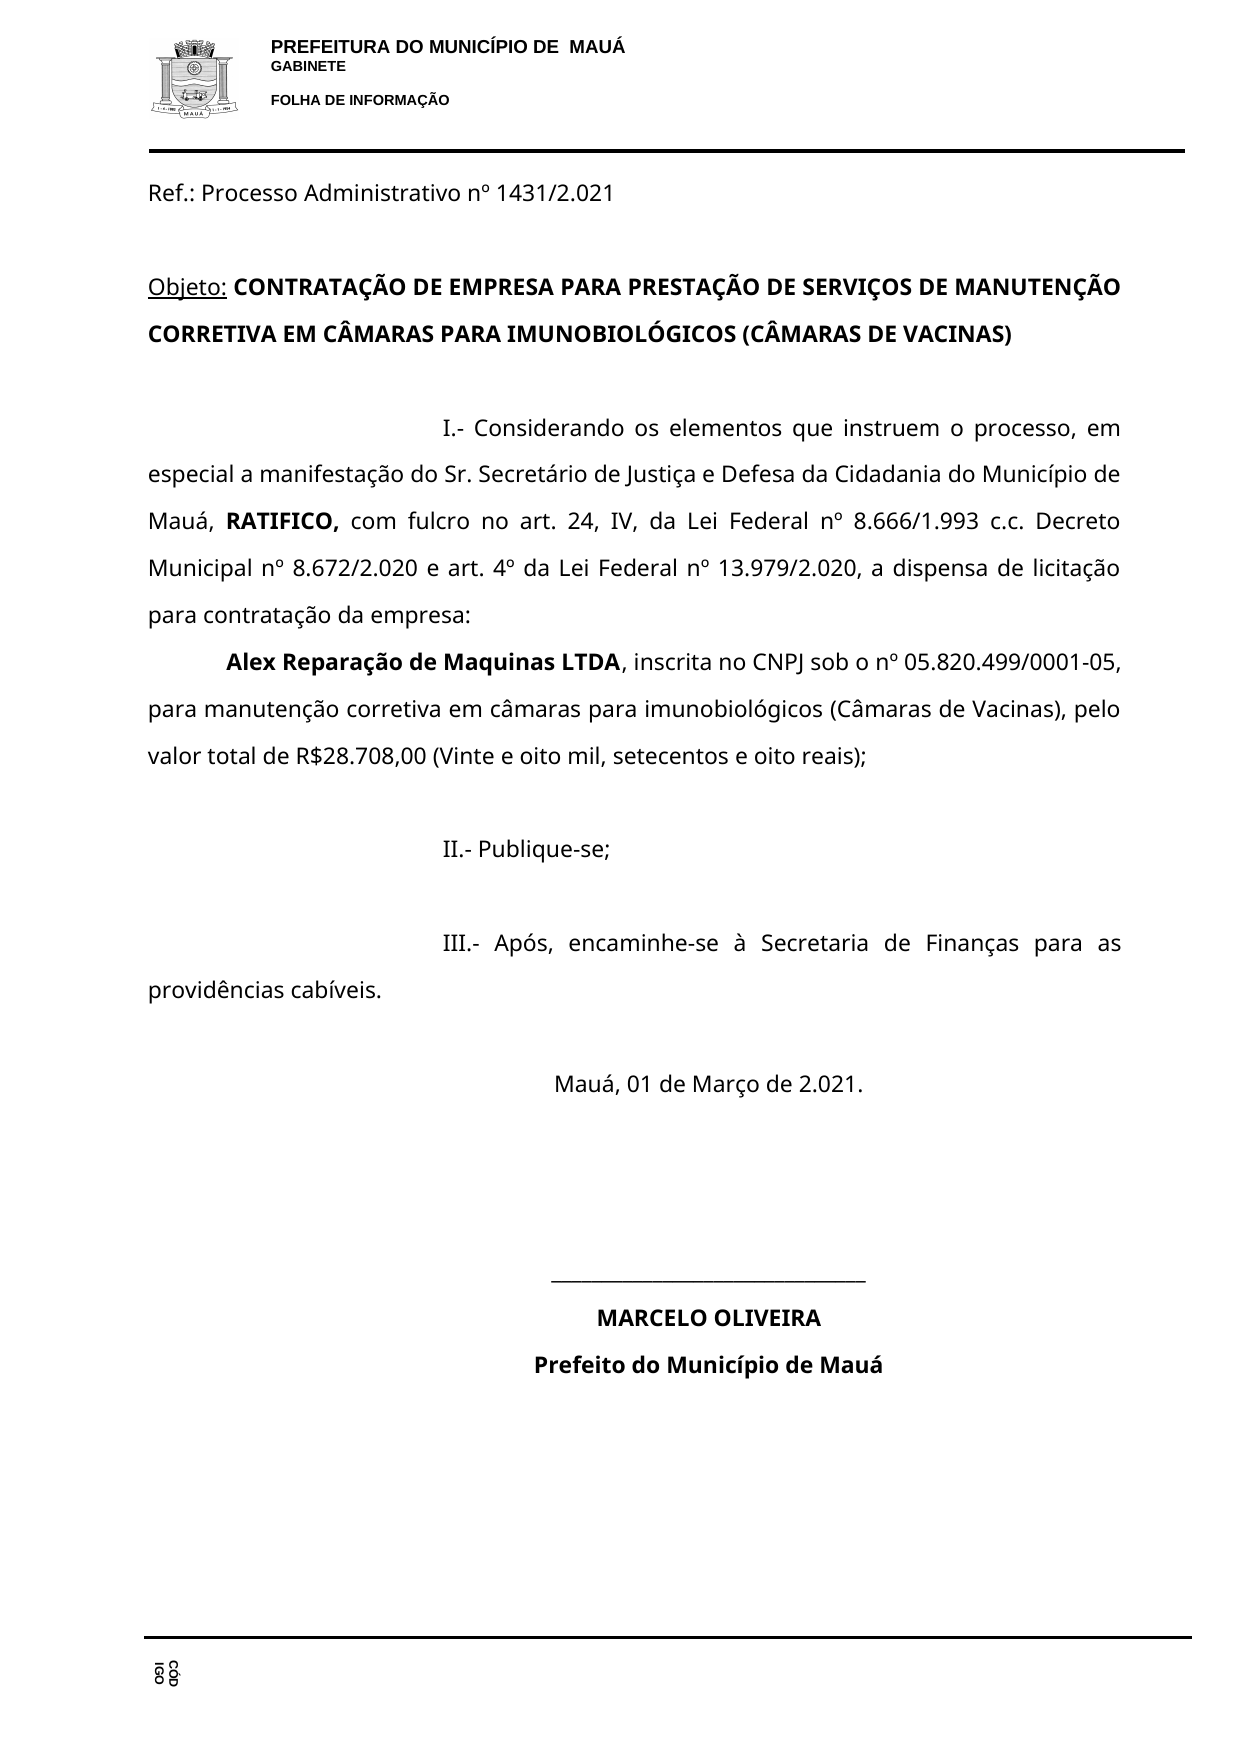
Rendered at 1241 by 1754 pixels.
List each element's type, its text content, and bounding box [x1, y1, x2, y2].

text MARCELO OLIVEIRA [148, 1302, 1122, 1333]
picture [149, 37, 239, 119]
text Mauá, 01 de Março de 2.021. [148, 1068, 1122, 1099]
text II.- Publique-se; [148, 833, 1122, 865]
text Prefeito do Município de Mauá [148, 1349, 1122, 1380]
text Ref.: Processo Administrativo nº 1431/2.021 [148, 177, 1122, 208]
text _______________________________ [148, 1255, 1122, 1287]
text I.- Considerando os elementos que instruem o processo, em especial a manifestação do Sr. Secretário de Justiça e Defesa da Cidadania do Município de Mauá, RATIFICO, com fulcro no art. 24, IV, da Lei Federal nº 8.666/1.993 c.c. Decreto Municipal nº 8.672/2.020 e art. 4º da Lei Federal nº 13.979/2.020, a dispensa de licitação para contratação da empresa: [148, 412, 1122, 630]
text III.- Após, encaminhe-se à Secretaria de Finanças para as providências cabíveis. [148, 927, 1122, 1005]
text Objeto: CONTRATAÇÃO DE EMPRESA PARA PRESTAÇÃO DE SERVIÇOS DE MANUTENÇÃO CORRETIVA EM CÂMARAS PARA IMUNOBIOLÓGICOS (CÂMARAS DE VACINAS) [148, 271, 1122, 349]
text Alex Reparação de Maquinas LTDA, inscrita no CNPJ sob o nº 05.820.499/0001-05, para manutenção corretiva em câmaras para imunobiológicos (Câmaras de Vacinas), pelo valor total de R$28.708,00 (Vinte e oito mil, setecentos e oito reais); [148, 646, 1122, 771]
